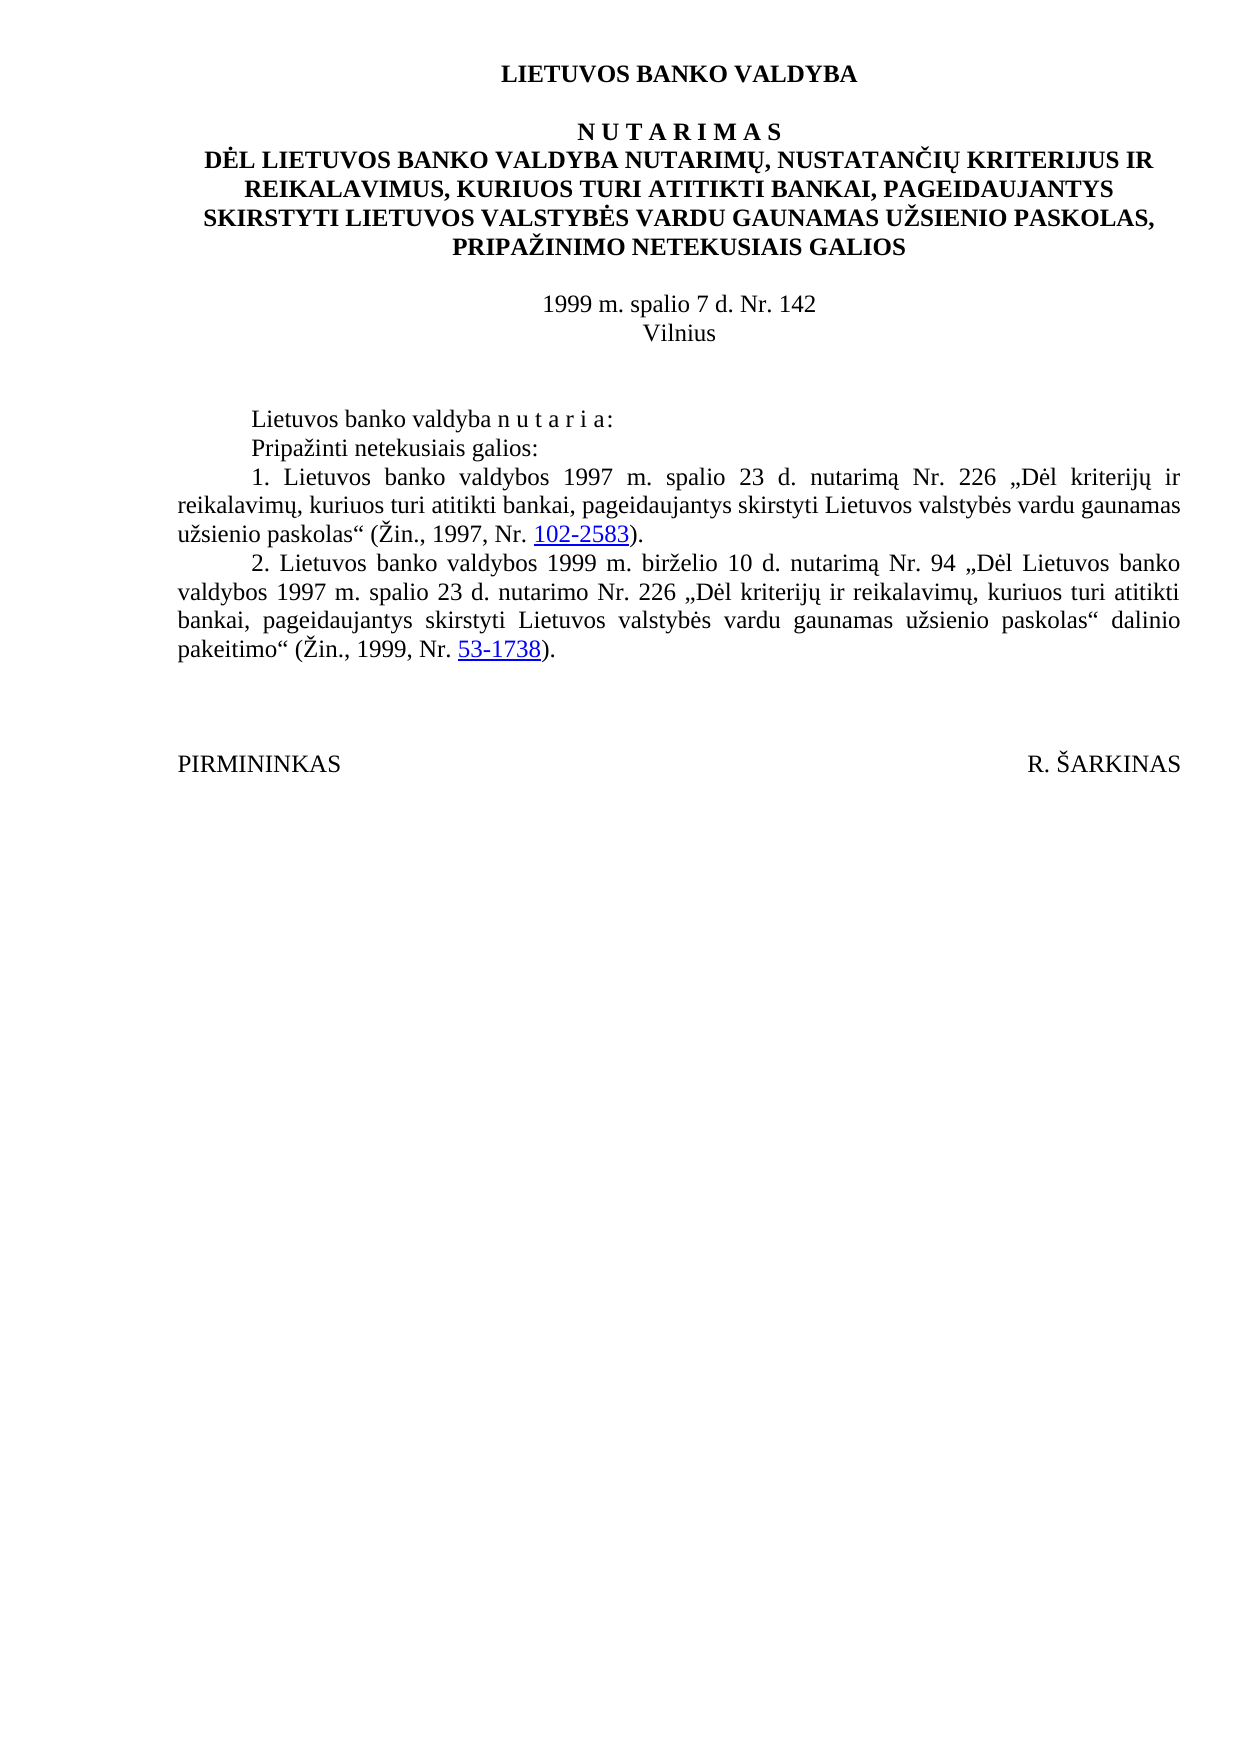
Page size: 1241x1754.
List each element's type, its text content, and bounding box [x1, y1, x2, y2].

text PIRMININKAS R. ŠARKINAS [177, 749, 1181, 778]
text Pripažinti netekusiais galios: [177, 433, 1181, 462]
text N U T A R I M A S [177, 117, 1181, 145]
text 1. Lietuvos banko valdybos 1997 m. spalio 23 d. nutarimą Nr. 226 „Dėl kriterijų ir reikalavimų, kuriuos turi atitikti bankai, pageidaujantys skirstyti Lietuvos valstybės vardu gaunamas užsienio paskolas“ (Žin., 1997, Nr. 102-2583). [177, 462, 1181, 548]
text DĖL LIETUVOS BANKO VALDYBA NUTARIMŲ, NUSTATANČIŲ KRITERIJUS IR REIKALAVIMUS, KURIUOS TURI ATITIKTI BANKAI, PAGEIDAUJANTYS SKIRSTYTI LIETUVOS VALSTYBĖS VARDU GAUNAMAS UŽSIENIO PASKOLAS, PRIPAŽINIMO NETEKUSIAIS GALIOS [177, 145, 1181, 260]
text Lietuvos banko valdyba nutaria: [177, 404, 1181, 433]
text 2. Lietuvos banko valdybos 1999 m. birželio 10 d. nutarimą Nr. 94 „Dėl Lietuvos banko valdybos 1997 m. spalio 23 d. nutarimo Nr. 226 „Dėl kriterijų ir reikalavimų, kuriuos turi atitikti bankai, pageidaujantys skirstyti Lietuvos valstybės vardu gaunamas užsienio paskolas“ dalinio pakeitimo“ (Žin., 1999, Nr. 53-1738). [177, 548, 1181, 663]
text LIETUVOS BANKO VALDYBA [177, 59, 1181, 88]
text 1999 m. spalio 7 d. Nr. 142 [177, 289, 1181, 318]
text Vilnius [177, 318, 1181, 347]
